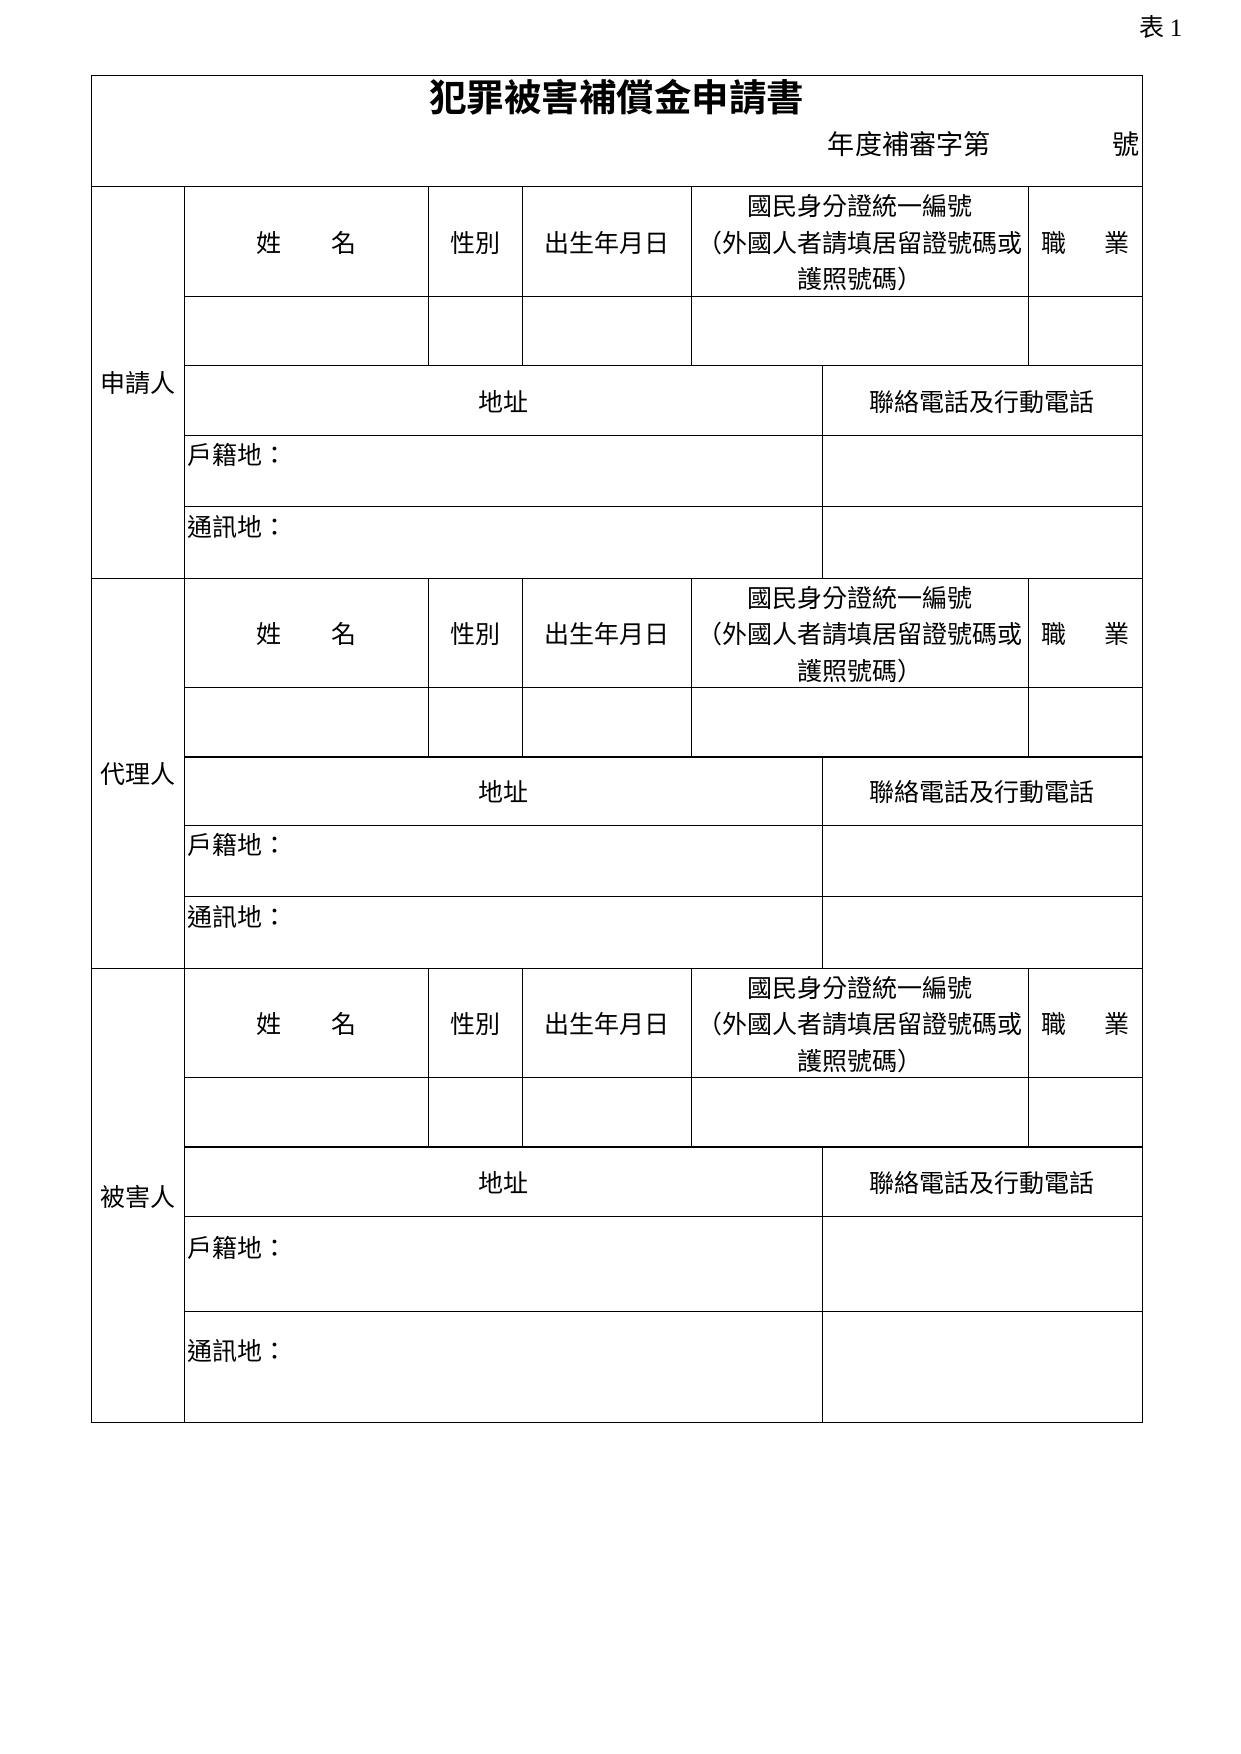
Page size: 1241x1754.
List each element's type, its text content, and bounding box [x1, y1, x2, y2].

table_cell 地址 [185, 758, 822, 825]
table_cell [429, 688, 522, 756]
table_cell [429, 297, 522, 365]
table_cell 戶籍地： [185, 436, 822, 506]
table_cell [1029, 297, 1142, 365]
table_cell 聯絡電話及行動電話 [823, 366, 1142, 435]
table_header 犯罪被害補償金申請書 年度補審字第 號 [1125, 0, 1228, 63]
table_cell [823, 897, 1142, 967]
table_cell 職 業 [1029, 579, 1142, 687]
table_cell 國民身分證統一編號 （外國人者請填居留證號碼或護照號碼） [692, 187, 1028, 296]
table_cell 聯絡電話及行動電話 [823, 758, 1142, 825]
table_cell [823, 1217, 1142, 1311]
table_cell [523, 688, 691, 756]
table_cell 國民身分證統一編號 （外國人者請填居留證號碼或護照號碼） [692, 969, 1028, 1077]
table_cell [823, 436, 1142, 506]
table_cell [692, 1078, 1028, 1146]
table_cell [823, 507, 1142, 577]
table_header 犯罪被害補償金申請書 年度補審字第 號 [92, 76, 1142, 186]
table_cell [1029, 1078, 1142, 1146]
table_cell 國民身分證統一編號 （外國人者請填居留證號碼或護照號碼） [692, 579, 1028, 687]
table_cell [692, 688, 1028, 756]
table_cell 姓 名 [185, 579, 428, 687]
table_cell [185, 1078, 428, 1146]
table_cell 通訊地： [185, 897, 822, 967]
table_cell [523, 1078, 691, 1146]
table_cell 地址 [185, 366, 822, 435]
table_cell 姓 名 [185, 969, 428, 1077]
table_cell [823, 826, 1142, 896]
table_cell 性別 [429, 579, 522, 687]
table_cell [1029, 688, 1142, 756]
table_cell 代理人 [92, 579, 184, 967]
table_cell [523, 297, 691, 365]
table_cell 地址 [185, 1148, 822, 1216]
table_cell [692, 297, 1028, 365]
table_cell [823, 1312, 1142, 1422]
table_cell 戶籍地： [185, 826, 822, 896]
table_cell 申請人 [92, 187, 184, 577]
table_cell 姓 名 [185, 187, 428, 296]
table_cell [185, 688, 428, 756]
table_cell 戶籍地： [185, 1217, 822, 1311]
table_cell 職 業 [1029, 969, 1142, 1077]
table_cell 出生年月日 [523, 187, 691, 296]
table_cell 聯絡電話及行動電話 [823, 1148, 1142, 1216]
table_cell 職 業 [1029, 187, 1142, 296]
table_cell 出生年月日 [523, 579, 691, 687]
table_cell 被害人 [92, 969, 184, 1422]
table_cell [429, 1078, 522, 1146]
table_cell 性別 [429, 187, 522, 296]
table_cell 性別 [429, 969, 522, 1077]
table_cell 通訊地： [185, 507, 822, 577]
table_cell 通訊地： [185, 1312, 822, 1422]
table_cell [185, 297, 428, 365]
table_cell 出生年月日 [523, 969, 691, 1077]
